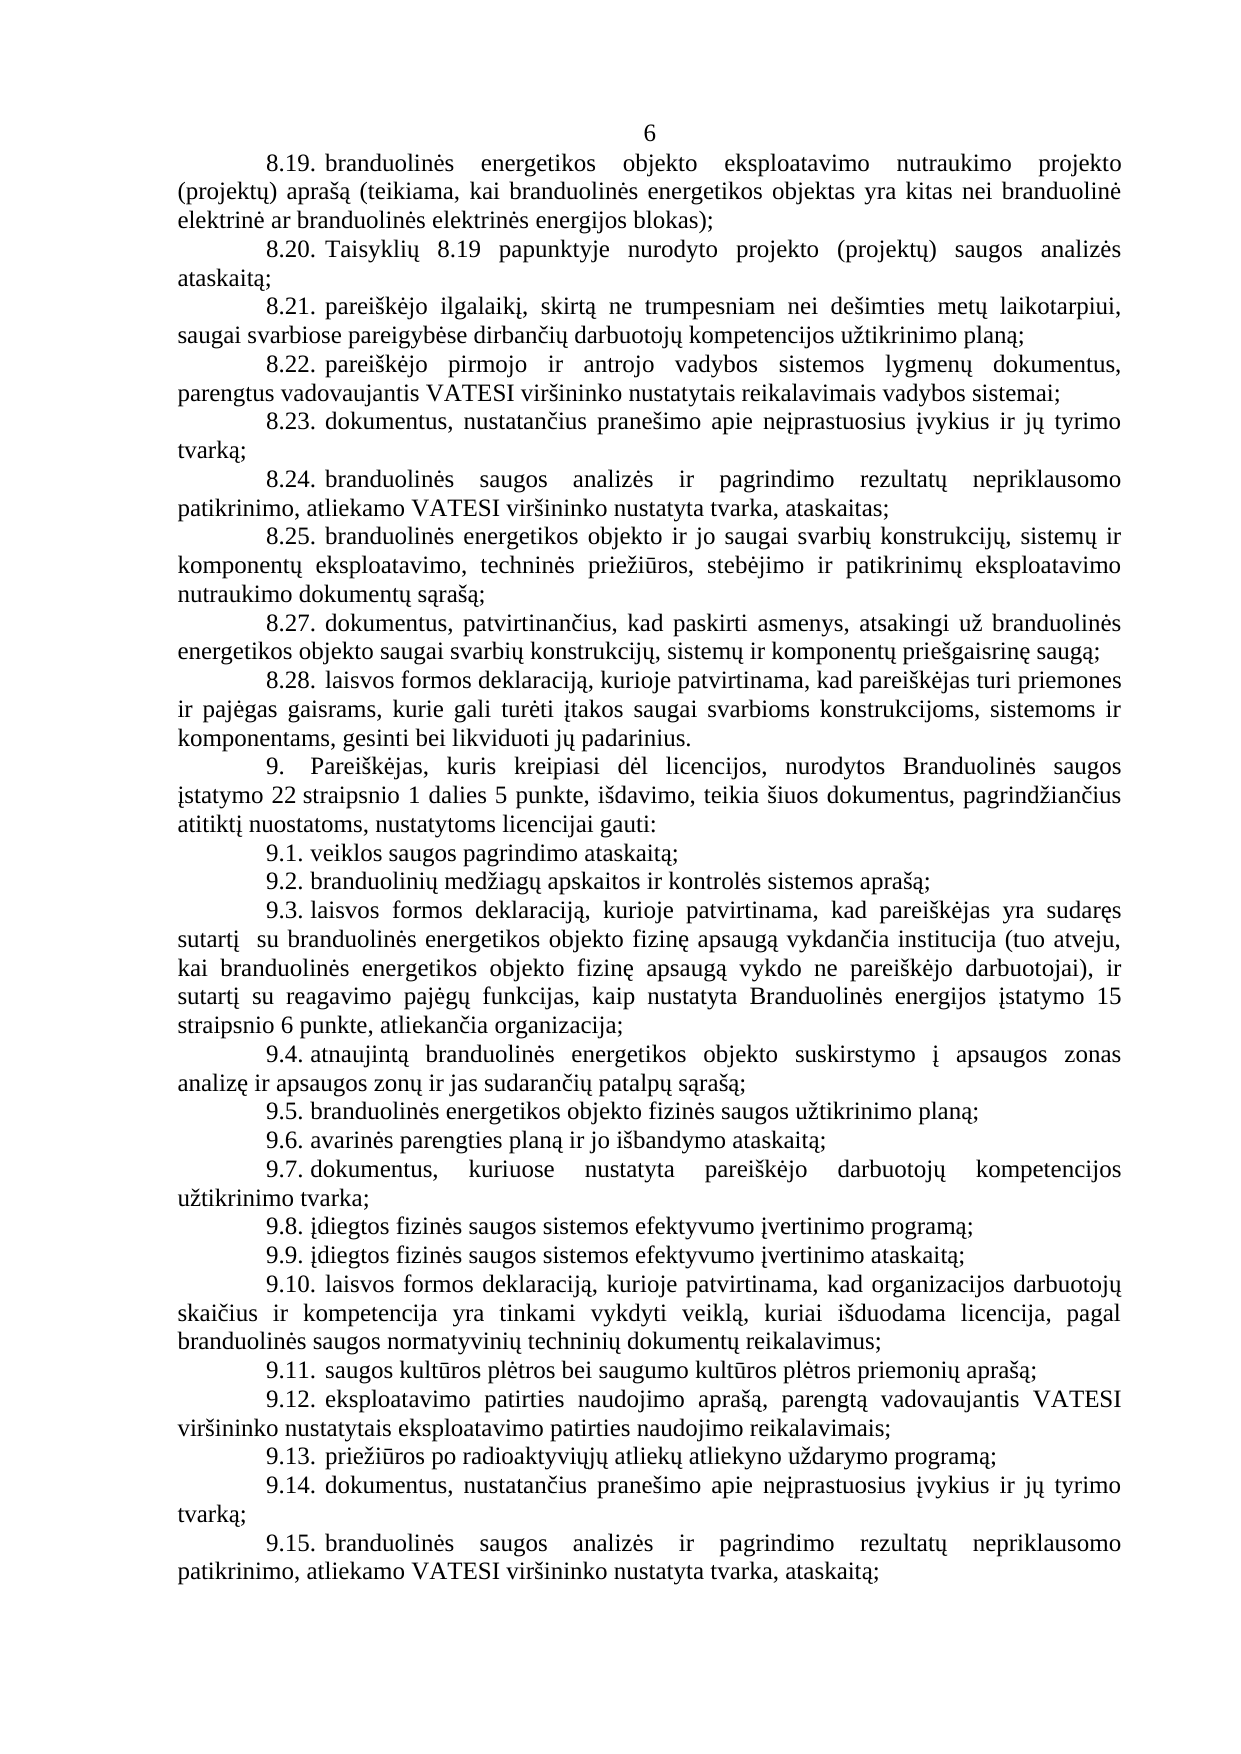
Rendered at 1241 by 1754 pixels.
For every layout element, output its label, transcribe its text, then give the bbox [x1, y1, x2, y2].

text 9. Pareiškėjas, kuris kreipiasi dėl licencijos, nurodytos Branduolinės saugos įstatymo 22 straipsnio 1 dalies 5 punkte, išdavimo, teikia šiuos dokumentus, pagrindžiančius atitiktį nuostatoms, nustatytoms licencijai gauti: [177, 751, 1122, 838]
text 9.3. laisvos formos deklaraciją, kurioje patvirtinama, kad pareiškėjas yra sudaręs sutartį su branduolinės energetikos objekto fizinę apsaugą vykdančia institucija (tuo atveju, kai branduolinės energetikos objekto fizinę apsaugą vykdo ne pareiškėjo darbuotojai), ir sutartį su reagavimo pajėgų funkcijas, kaip nustatyta Branduolinės energijos įstatymo 15 straipsnio 6 punkte, atliekančia organizacija; [177, 895, 1122, 1039]
text 9.5. branduolinės energetikos objekto fizinės saugos užtikrinimo planą; [177, 1096, 1122, 1125]
text 9.13. priežiūros po radioaktyviųjų atliekų atliekyno uždarymo programą; [177, 1441, 1122, 1470]
text 9.9. įdiegtos fizinės saugos sistemos efektyvumo įvertinimo ataskaitą; [177, 1240, 1122, 1269]
text 8.22. pareiškėjo pirmojo ir antrojo vadybos sistemos lygmenų dokumentus, parengtus vadovaujantis VATESI viršininko nustatytais reikalavimais vadybos sistemai; [177, 349, 1122, 406]
text 9.8. įdiegtos fizinės saugos sistemos efektyvumo įvertinimo programą; [177, 1211, 1122, 1240]
text 9.11. saugos kultūros plėtros bei saugumo kultūros plėtros priemonių aprašą; [177, 1355, 1122, 1384]
text 8.28. laisvos formos deklaraciją, kurioje patvirtinama, kad pareiškėjas turi priemones ir pajėgas gaisrams, kurie gali turėti įtakos saugai svarbioms konstrukcijoms, sistemoms ir komponentams, gesinti bei likviduoti jų padarinius. [177, 665, 1122, 751]
text 9.7. dokumentus, kuriuose nustatyta pareiškėjo darbuotojų kompetencijos užtikrinimo tvarka; [177, 1154, 1122, 1211]
text 8.23. dokumentus, nustatančius pranešimo apie neįprastuosius įvykius ir jų tyrimo tvarką; [177, 406, 1122, 464]
text 9.14. dokumentus, nustatančius pranešimo apie neįprastuosius įvykius ir jų tyrimo tvarką; [177, 1470, 1122, 1528]
text 8.24. branduolinės saugos analizės ir pagrindimo rezultatų nepriklausomo patikrinimo, atliekamo VATESI viršininko nustatyta tvarka, ataskaitas; [177, 464, 1122, 521]
text 9.12. eksploatavimo patirties naudojimo aprašą, parengtą vadovaujantis VATESI viršininko nustatytais eksploatavimo patirties naudojimo reikalavimais; [177, 1384, 1122, 1441]
text 8.25. branduolinės energetikos objekto ir jo saugai svarbių konstrukcijų, sistemų ir komponentų eksploatavimo, techninės priežiūros, stebėjimo ir patikrinimų eksploatavimo nutraukimo dokumentų sąrašą; [177, 521, 1122, 608]
text 8.20. Taisyklių 8.19 papunktyje nurodyto projekto (projektų) saugos analizės ataskaitą; [177, 234, 1122, 291]
text 9.6. avarinės parengties planą ir jo išbandymo ataskaitą; [177, 1125, 1122, 1154]
text 8.27. dokumentus, patvirtinančius, kad paskirti asmenys, atsakingi už branduolinės energetikos objekto saugai svarbių konstrukcijų, sistemų ir komponentų priešgaisrinę saugą; [177, 608, 1122, 665]
text 8.21. pareiškėjo ilgalaikį, skirtą ne trumpesniam nei dešimties metų laikotarpiui, saugai svarbiose pareigybėse dirbančių darbuotojų kompetencijos užtikrinimo planą; [177, 291, 1122, 349]
text 8.19. branduolinės energetikos objekto eksploatavimo nutraukimo projekto (projektų) aprašą (teikiama, kai branduolinės energetikos objektas yra kitas nei branduolinė elektrinė ar branduolinės elektrinės energijos blokas); [177, 148, 1122, 234]
text 9.2. branduolinių medžiagų apskaitos ir kontrolės sistemos aprašą; [177, 866, 1122, 895]
text 9.1. veiklos saugos pagrindimo ataskaitą; [177, 838, 1122, 866]
text 9.15. branduolinės saugos analizės ir pagrindimo rezultatų nepriklausomo patikrinimo, atliekamo VATESI viršininko nustatyta tvarka, ataskaitą; [177, 1528, 1122, 1585]
text 9.4. atnaujintą branduolinės energetikos objekto suskirstymo į apsaugos zonas analizę ir apsaugos zonų ir jas sudarančių patalpų sąrašą; [177, 1039, 1122, 1096]
text 9.10. laisvos formos deklaraciją, kurioje patvirtinama, kad organizacijos darbuotojų skaičius ir kompetencija yra tinkami vykdyti veiklą, kuriai išduodama licencija, pagal branduolinės saugos normatyvinių techninių dokumentų reikalavimus; [177, 1269, 1122, 1355]
